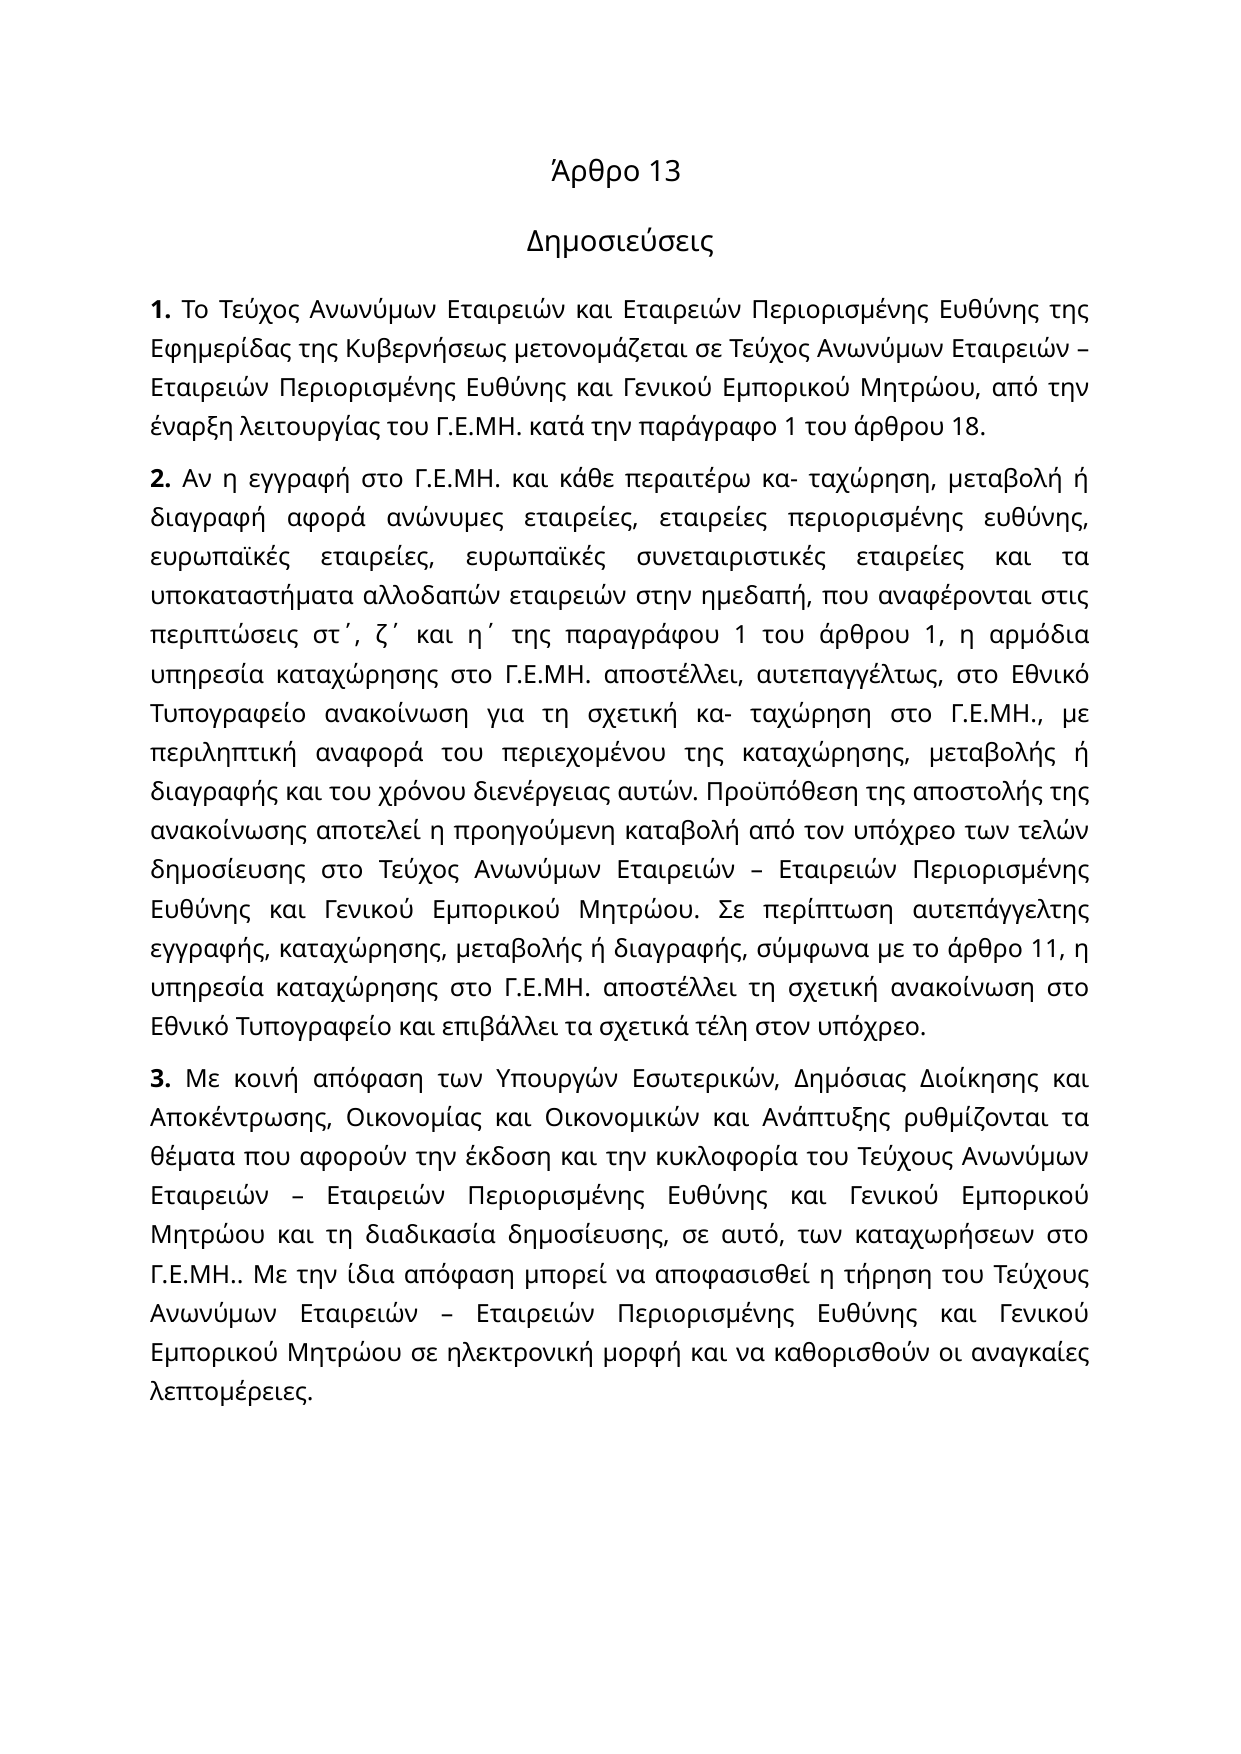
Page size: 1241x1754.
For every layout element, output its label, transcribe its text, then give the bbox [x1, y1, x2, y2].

text 1. Το Τεύχος Ανωνύμων Εταιρειών και Εταιρειών Περιορισμένης Ευθύνης της Εφημερίδας της Κυβερνήσεως μετονομάζεται σε Τεύχος Ανωνύμων Εταιρειών – Εταιρειών Περιορισμένης Ευθύνης και Γενικού Εμπορικού Μητρώου, από την έναρξη λειτουργίας του Γ.Ε.ΜΗ. κατά την παράγραφο 1 του άρθρου 18. [150, 291, 1090, 443]
text 3. Με κοινή απόφαση των Υπουργών Εσωτερικών, Δημόσιας Διοίκησης και Αποκέντρωσης, Οικονομίας και Οικονομικών και Ανάπτυξης ρυθμίζονται τα θέματα που αφορούν την έκδοση και την κυκλοφορία του Τεύχους Ανωνύμων Εταιρειών – Εταιρειών Περιορισμένης Ευθύνης και Γενικού Εμπορικού Μητρώου και τη διαδικασία δημοσίευσης, σε αυτό, των καταχωρήσεων στο Γ.Ε.ΜΗ.. Mε την ίδια απόφαση μπορεί να αποφασισθεί η τήρηση του Τεύχους Ανωνύμων Εταιρειών – Εταιρειών Περιορισμένης Ευθύνης και Γενικού Εμπορικού Μητρώου σε ηλεκτρονική μορφή και να καθορισθούν οι αναγκαίες λεπτομέρειες. [150, 1060, 1090, 1408]
subtitle Δημοσιεύσεις [150, 221, 1090, 260]
text 2. Αν η εγγραφή στο Γ.Ε.ΜΗ. και κάθε περαιτέρω κα- ταχώρηση, μεταβολή ή διαγραφή αφορά ανώνυμες εταιρείες, εταιρείες περιορισμένης ευθύνης, ευρωπαϊκές εταιρείες, ευρωπαϊκές συνεταιριστικές εταιρείες και τα υποκαταστήματα αλλοδαπών εταιρειών στην ημεδαπή, που αναφέρονται στις περιπτώσεις στ΄, ζ΄ και η΄ της παραγράφου 1 του άρθρου 1, η αρμόδια υπηρεσία καταχώρησης στο Γ.Ε.ΜΗ. αποστέλλει, αυτεπαγγέλτως, στο Εθνικό Τυπογραφείο ανακοίνωση για τη σχετική κα- ταχώρηση στο Γ.Ε.ΜΗ., με περιληπτική αναφορά του περιεχομένου της καταχώρησης, μεταβολής ή διαγραφής και του χρόνου διενέργειας αυτών. Προϋπόθεση της αποστολής της ανακοίνωσης αποτελεί η προηγούμενη καταβολή από τον υπόχρεο των τελών δημοσίευσης στο Τεύχος Ανωνύμων Εταιρειών – Εταιρειών Περιορισμένης Ευθύνης και Γενικού Εμπορικού Μητρώου. Σε περίπτωση αυτεπάγγελτης εγγραφής, καταχώρησης, μεταβολής ή διαγραφής, σύμφωνα με το άρθρο 11, η υπηρεσία καταχώρησης στο Γ.Ε.ΜΗ. αποστέλλει τη σχετική ανακοίνωση στο Εθνικό Τυπογραφείο και επιβάλλει τα σχετικά τέλη στον υπόχρεο. [150, 460, 1090, 1043]
subtitle Άρθρο 13 [150, 150, 1090, 190]
